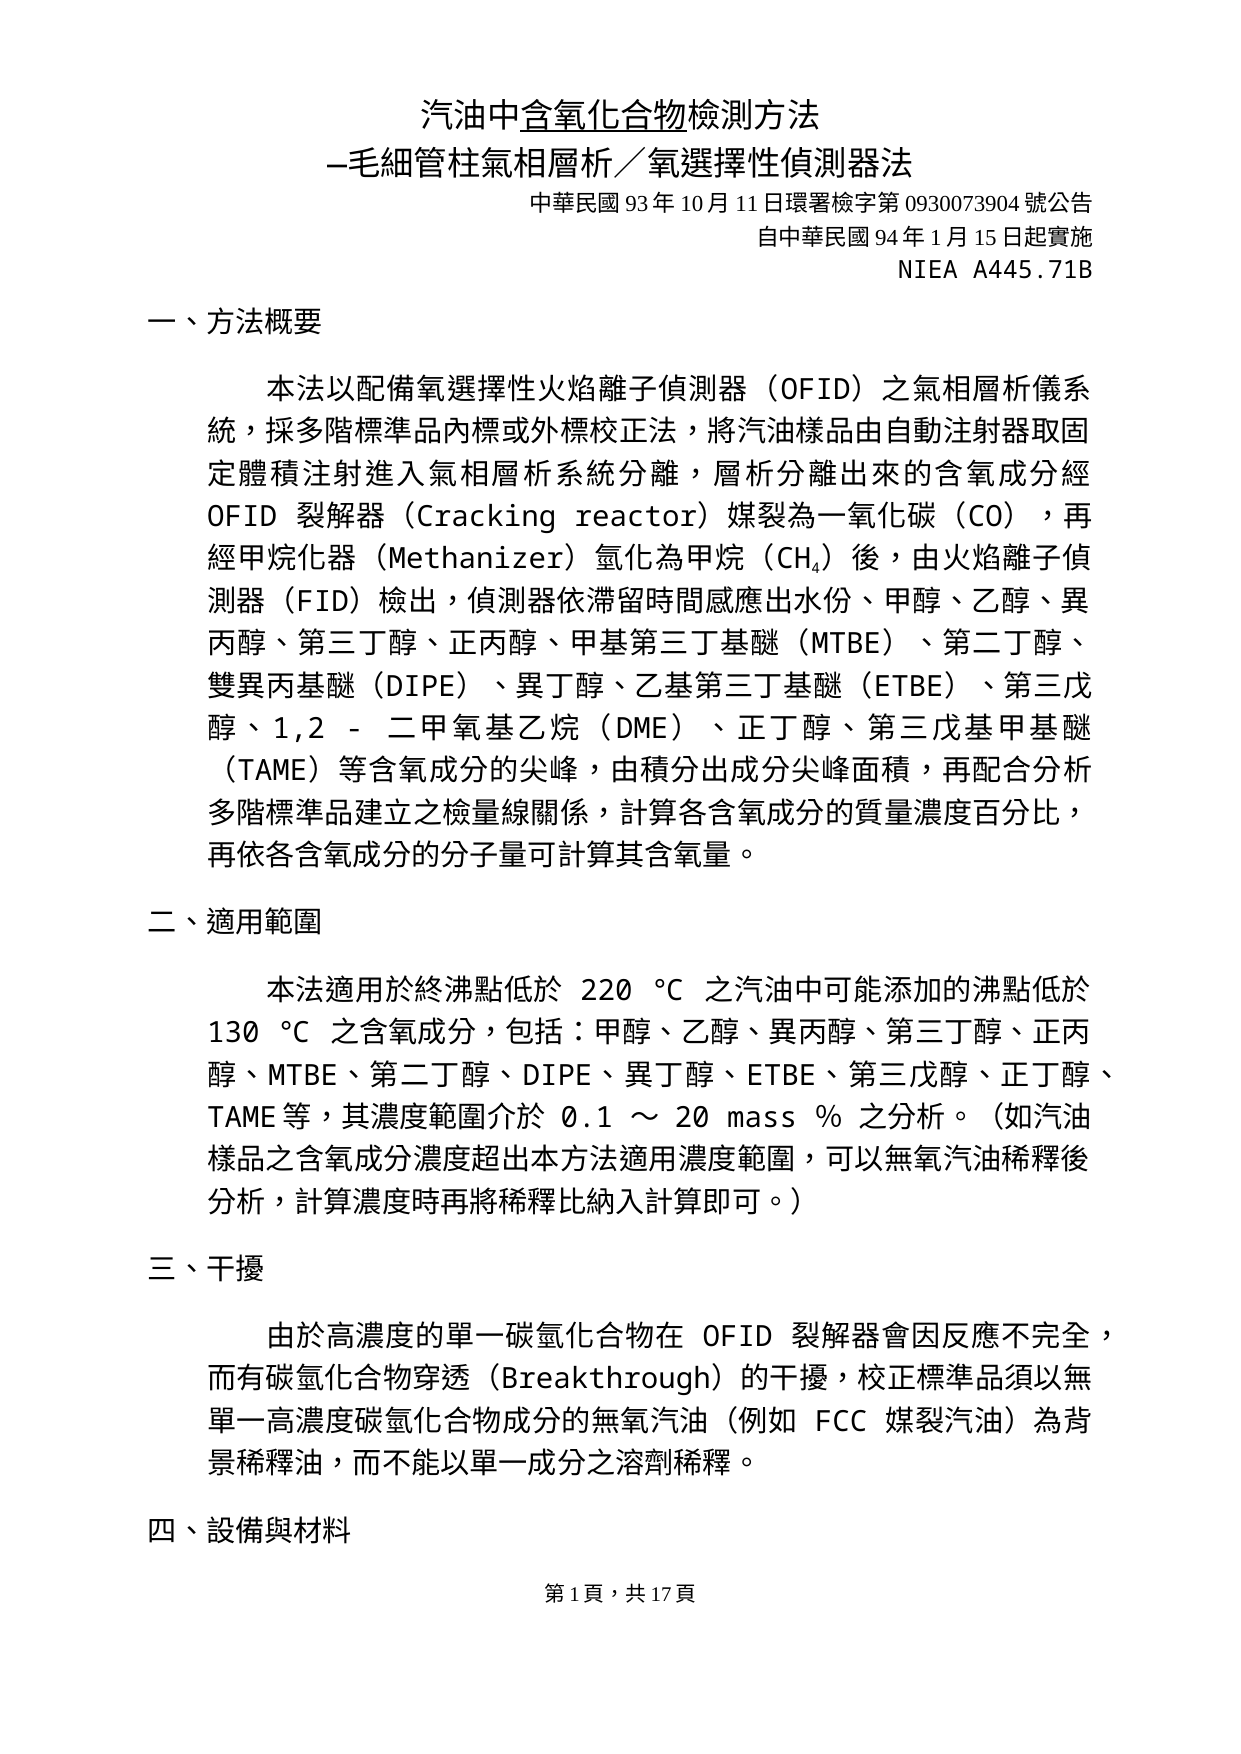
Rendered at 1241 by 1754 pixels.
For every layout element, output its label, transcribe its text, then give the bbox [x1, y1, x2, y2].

text 四、設備與材料 [148, 1507, 1092, 1549]
subtitle NIEA A445.71B [148, 252, 1092, 286]
subtitle 汽油中含氧化合物檢測方法 —毛細管柱氣相層析／氧選擇性偵測器法 [148, 89, 1092, 185]
text 三、干擾 [148, 1245, 1092, 1288]
subtitle 自中華民國94年1月15日起實施 [148, 218, 1092, 252]
subtitle 中華民國93年10月11日環署檢字第0930073904號公告 [148, 185, 1092, 218]
text 二、適用範圍 [148, 899, 1092, 941]
text 本法適用於終沸點低於 220 ℃ 之汽油中可能添加的沸點低於 130 ℃ 之含氧成分，包括：甲醇、乙醇、異丙醇、第三丁醇、正丙醇、MTBE、第二丁醇、DIPE、異丁醇、ETBE、第三戊醇、正丁醇、TAME等，其濃度範圍介於 0.1 ～ 20 mass ％ 之分析。（如汽油樣品之含氧成分濃度超出本方法適用濃度範圍，可以無氧汽油稀釋後分析，計算濃度時再將稀釋比納入計算即可。） [207, 966, 1092, 1220]
text 一、方法概要 [148, 298, 1092, 341]
text 由於高濃度的單一碳氫化合物在 OFID 裂解器會因反應不完全，而有碳氫化合物穿透（Breakthrough）的干擾，校正標準品須以無單一高濃度碳氫化合物成分的無氧汽油（例如 FCC 媒裂汽油）為背景稀釋油，而不能以單一成分之溶劑稀釋。 [207, 1313, 1092, 1482]
text 本法以配備氧選擇性火焰離子偵測器（OFID）之氣相層析儀系統，採多階標準品內標或外標校正法，將汽油樣品由自動注射器取固定體積注射進入氣相層析系統分離，層析分離出來的含氧成分經 OFID 裂解器（Cracking reactor）媒裂為一氧化碳（CO），再經甲烷化器（Methanizer）氫化為甲烷（CH4）後，由火焰離子偵測器（FID）檢出，偵測器依滯留時間感應出水份、甲醇、乙醇、異丙醇、第三丁醇、正丙醇、甲基第三丁基醚（MTBE）、第二丁醇、雙異丙基醚（DIPE）、異丁醇、乙基第三丁基醚（ETBE）、第三戊醇、1,2 - 二甲氧基乙烷（DME）、正丁醇、第三戊基甲基醚（TAME）等含氧成分的尖峰，由積分出成分尖峰面積，再配合分析多階標準品建立之檢量線關係，計算各含氧成分的質量濃度百分比，再依各含氧成分的分子量可計算其含氧量。 [207, 366, 1092, 874]
